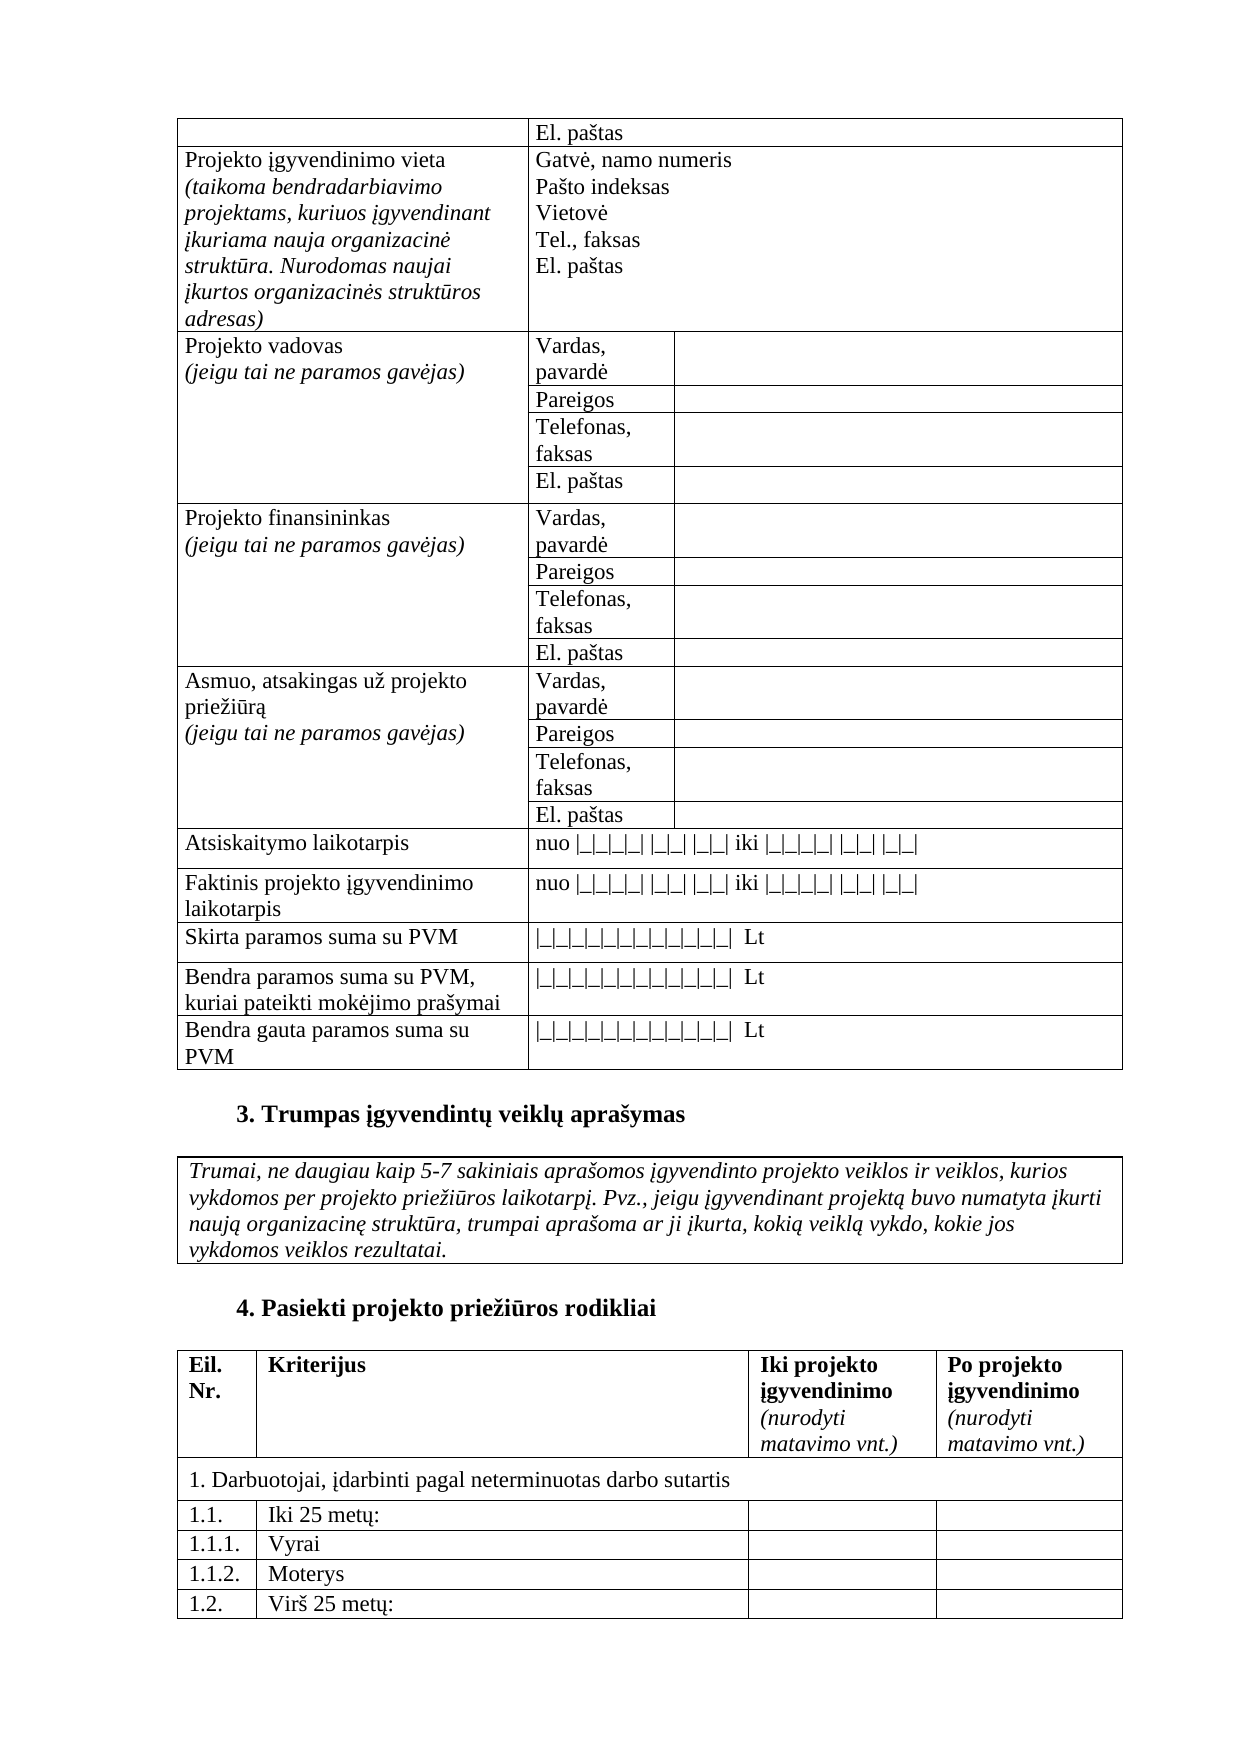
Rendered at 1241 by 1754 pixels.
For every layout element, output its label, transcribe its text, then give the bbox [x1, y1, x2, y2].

table_cell Asmuo, atsakingas už projekto priežiūrą (jeigu tai ne paramos gavėjas) [178, 667, 528, 828]
table_cell El. paštas [529, 467, 674, 503]
text 3. Trumpas įgyvendintų veiklų aprašymas [177, 1099, 1122, 1128]
table_cell [937, 1560, 1122, 1589]
table_cell Projekto vadovas (jeigu tai ne paramos gavėjas) [178, 332, 528, 503]
table_cell Gatvė, namo numeris Pašto indeksas Vietovė Tel., faksas El. paštas [529, 147, 1122, 331]
table_cell [749, 1590, 936, 1618]
table_cell El. paštas [529, 802, 674, 828]
table_cell Pareigos [529, 386, 674, 412]
table_cell Skirta paramos suma su PVM [178, 923, 528, 962]
table_cell Iki 25 metų: [257, 1501, 748, 1529]
table_cell [675, 802, 1122, 828]
table_cell [937, 1501, 1122, 1529]
table_cell |_|_|_|_|_|_|_|_|_|_|_|_| Lt [529, 963, 1122, 1015]
table_cell 1.2. [178, 1590, 256, 1618]
table_header Po projekto įgyvendinimo (nurodyti matavimo vnt.) [937, 1351, 1122, 1457]
table_cell [675, 639, 1122, 666]
table_cell [675, 413, 1122, 466]
table_cell 1.1.2. [178, 1560, 256, 1589]
table_cell Projekto finansininkas (jeigu tai ne paramos gavėjas) [178, 504, 528, 666]
table_cell [675, 504, 1122, 557]
table_cell Atsiskaitymo laikotarpis [178, 829, 528, 868]
table_cell 1.1.1. [178, 1531, 256, 1559]
table_cell [749, 1531, 936, 1559]
table_cell [675, 332, 1122, 385]
table_cell Bendra gauta paramos suma su PVM [178, 1016, 528, 1069]
table_cell |_|_|_|_|_|_|_|_|_|_|_|_| Lt [529, 923, 1122, 962]
table_cell Telefonas, faksas [529, 586, 674, 638]
table_header Kriterijus [257, 1351, 748, 1457]
table_cell El. paštas [529, 119, 1122, 146]
table_cell Faktinis projekto įgyvendinimo laikotarpis [178, 869, 528, 922]
table_cell |_|_|_|_|_|_|_|_|_|_|_|_| Lt [529, 1016, 1122, 1069]
table_cell Vyrai [257, 1531, 748, 1559]
text 4. Pasiekti projekto priežiūros rodikliai [177, 1293, 1122, 1321]
table_cell [178, 119, 528, 146]
table_cell [675, 720, 1122, 747]
table_cell Pareigos [529, 558, 674, 584]
table_cell [937, 1531, 1122, 1559]
table_cell Telefonas, faksas [529, 748, 674, 801]
table_cell Vardas, pavardė [529, 332, 674, 385]
table_cell Pareigos [529, 720, 674, 747]
table_cell Moterys [257, 1560, 748, 1589]
table_cell 1.1. [178, 1501, 256, 1529]
table_header Trumai, ne daugiau kaip 5-7 sakiniais aprašomos įgyvendinto projekto veiklos ir veiklos, kurios vykdomos per projekto priežiūros laikotarpį. Pvz., jeigu įgyvendinant projektą buvo numatyta įkurti naują organizacinę struktūra, trumpai aprašoma ar ji įkurta, kokią veiklą vykdo, kokie jos vykdomos veiklos rezultatai. [178, 1158, 1122, 1263]
table_cell [675, 467, 1122, 503]
table_cell [937, 1590, 1122, 1618]
table_cell [675, 586, 1122, 638]
table_header Iki projekto įgyvendinimo (nurodyti matavimo vnt.) [749, 1351, 936, 1457]
table_cell [675, 386, 1122, 412]
table_cell [675, 558, 1122, 584]
table_cell El. paštas [529, 639, 674, 666]
table_cell Vardas, pavardė [529, 667, 674, 719]
table_cell Vardas, pavardė [529, 504, 674, 557]
table_cell [675, 667, 1122, 719]
table_cell 1. Darbuotojai, įdarbinti pagal neterminuotas darbo sutartis [178, 1458, 1122, 1500]
table_cell Bendra paramos suma su PVM, kuriai pateikti mokėjimo prašymai [178, 963, 528, 1015]
table_cell nuo |_|_|_|_| |_|_| |_|_| iki |_|_|_|_| |_|_| |_|_| [529, 869, 1122, 922]
table_cell Projekto įgyvendinimo vieta (taikoma bendradarbiavimo projektams, kuriuos įgyvendinant įkuriama nauja organizacinė struktūra. Nurodomas naujai įkurtos organizacinės struktūros adresas) [178, 147, 528, 331]
table_cell [749, 1501, 936, 1529]
table_header Eil. Nr. [178, 1351, 256, 1457]
table_cell [749, 1560, 936, 1589]
table_cell [675, 748, 1122, 801]
table_cell Telefonas, faksas [529, 413, 674, 466]
table_cell Virš 25 metų: [257, 1590, 748, 1618]
table_cell nuo |_|_|_|_| |_|_| |_|_| iki |_|_|_|_| |_|_| |_|_| [529, 829, 1122, 868]
